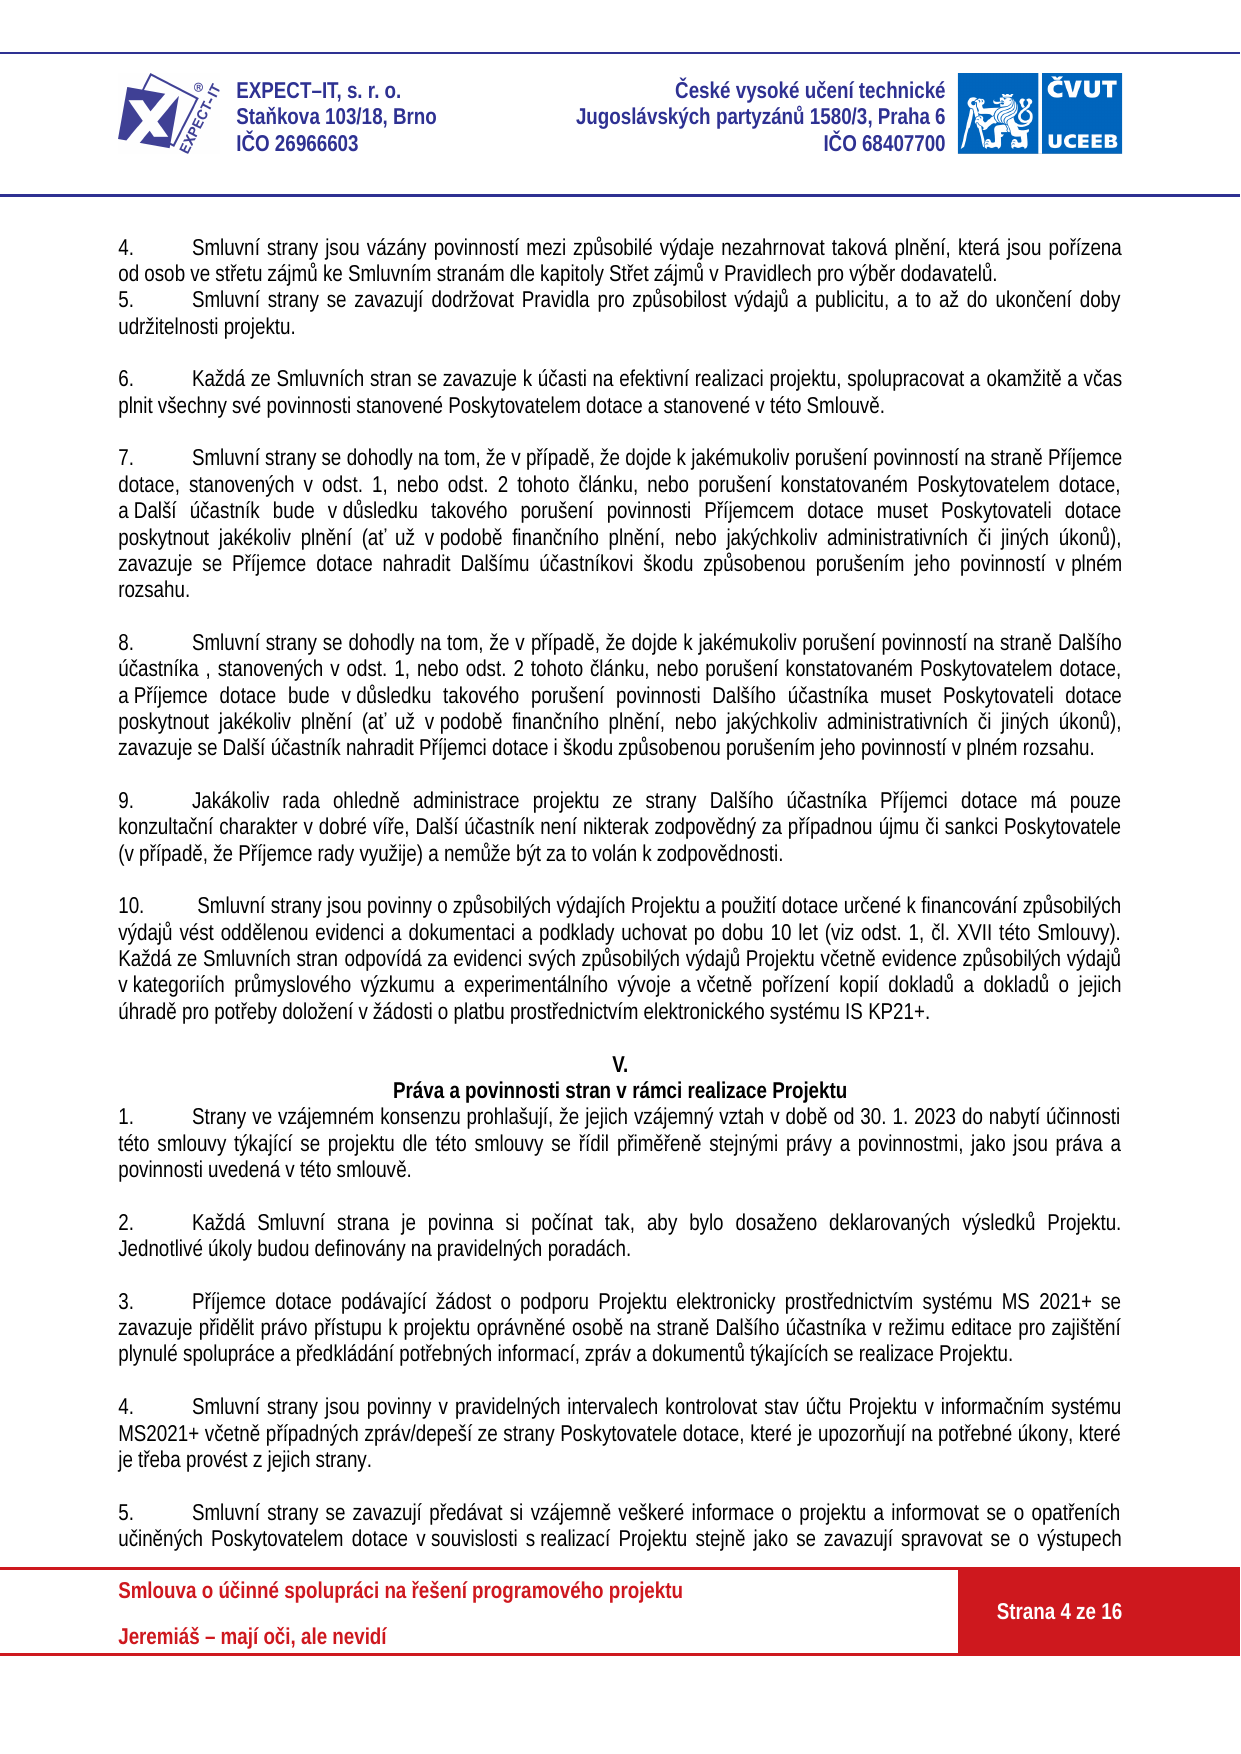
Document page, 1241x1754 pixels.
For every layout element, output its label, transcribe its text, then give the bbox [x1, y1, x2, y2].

list Smluvní strany jsou vázány povinností mezi způsobilé výdaje nezahrnovat taková plnění, která jsou pořízena od osob ve střetu zájmů ke Smluvním stranám dle kapitoly Střet zájmů v Pravidlech pro výběr dodavatelů. [118, 233, 1122, 286]
list Smluvní strany se zavazují dodržovat Pravidla pro způsobilost výdajů a publicitu, a to až do ukončení doby udržitelnosti projektu. [118, 286, 1122, 339]
list Strany ve vzájemném konsenzu prohlašují, že jejich vzájemný vztah v době od 30. 1. 2023 do nabytí účinnosti této smlouvy týkající se projektu dle této smlouvy se řídil přiměřeně stejnými právy a povinnostmi, jako jsou práva a povinnosti uvedená v této smlouvě. [118, 1103, 1122, 1182]
list Smluvní strany se dohodly na tom, že v případě, že dojde k jakémukoliv porušení povinností na straně Příjemce dotace, stanovených v odst. 1, nebo odst. 2 tohoto článku, nebo porušení konstatovaném Poskytovatelem dotace, a Další účastník bude v důsledku takového porušení povinnosti Příjemcem dotace muset Poskytovateli dotace poskytnout jakékoliv plnění (ať už v podobě finančního plnění, nebo jakýchkoliv administrativních či jiných úkonů), zavazuje se Příjemce dotace nahradit Dalšímu účastníkovi škodu způsobenou porušením jeho povinností v plném rozsahu. [118, 444, 1122, 602]
list Příjemce dotace podávající žádost o podporu Projektu elektronicky prostřednictvím systému MS 2021+ se zavazuje přidělit právo přístupu k projektu oprávněné osobě na straně Dalšího účastníka v režimu editace pro zajištění plynulé spolupráce a předkládání potřebných informací, zpráv a dokumentů týkajících se realizace Projektu. [118, 1288, 1122, 1367]
list Jakákoliv rada ohledně administrace projektu ze strany Dalšího účastníka Příjemci dotace má pouze konzultační charakter v dobré víře, Další účastník není nikterak zodpovědný za případnou újmu či sankci Poskytovatele (v případě, že Příjemce rady využije) a nemůže být za to volán k zodpovědnosti. [118, 787, 1122, 866]
list Smluvní strany se dohodly na tom, že v případě, že dojde k jakémukoliv porušení povinností na straně Dalšího účastníka , stanovených v odst. 1, nebo odst. 2 tohoto článku, nebo porušení konstatovaném Poskytovatelem dotace, a Příjemce dotace bude v důsledku takového porušení povinnosti Dalšího účastníka muset Poskytovateli dotace poskytnout jakékoliv plnění (ať už v podobě finančního plnění, nebo jakýchkoliv administrativních či jiných úkonů), zavazuje se Další účastník nahradit Příjemci dotace i škodu způsobenou porušením jeho povinností v plném rozsahu. [118, 629, 1122, 761]
list Smluvní strany se zavazují předávat si vzájemně veškeré informace o projektu a informovat se o opatřeních učiněných Poskytovatelem dotace v souvislosti s realizací Projektu stejně jako se zavazují spravovat se o výstupech [118, 1498, 1122, 1551]
list Smluvní strany jsou povinny v pravidelných intervalech kontrolovat stav účtu Projektu v informačním systému MS2021+ včetně případných zpráv/depeší ze strany Poskytovatele dotace, které je upozorňují na potřebné úkony, které je třeba provést z jejich strany. [118, 1393, 1122, 1472]
text V. [118, 1051, 1122, 1077]
list Každá ze Smluvních stran se zavazuje k účasti na efektivní realizaci projektu, spolupracovat a okamžitě a včas plnit všechny své povinnosti stanovené Poskytovatelem dotace a stanovené v této Smlouvě. [118, 365, 1122, 418]
list Každá Smluvní strana je povinna si počínat tak, aby bylo dosaženo deklarovaných výsledků Projektu. Jednotlivé úkoly budou definovány na pravidelných poradách. [118, 1209, 1122, 1261]
list Smluvní strany jsou povinny o způsobilých výdajích Projektu a použití dotace určené k financování způsobilých výdajů vést oddělenou evidenci a dokumentaci a podklady uchovat po dobu 10 let (viz odst. 1, čl. XVII této Smlouvy). Každá ze Smluvních stran odpovídá za evidenci svých způsobilých výdajů Projektu včetně evidence způsobilých výdajů v kategoriích průmyslového výzkumu a experimentálního vývoje a včetně pořízení kopií dokladů a dokladů o jejich úhradě pro potřeby doložení v žádosti o platbu prostřednictvím elektronického systému IS KP21+. [118, 892, 1122, 1024]
text Práva a povinnosti stran v rámci realizace Projektu [118, 1077, 1122, 1103]
